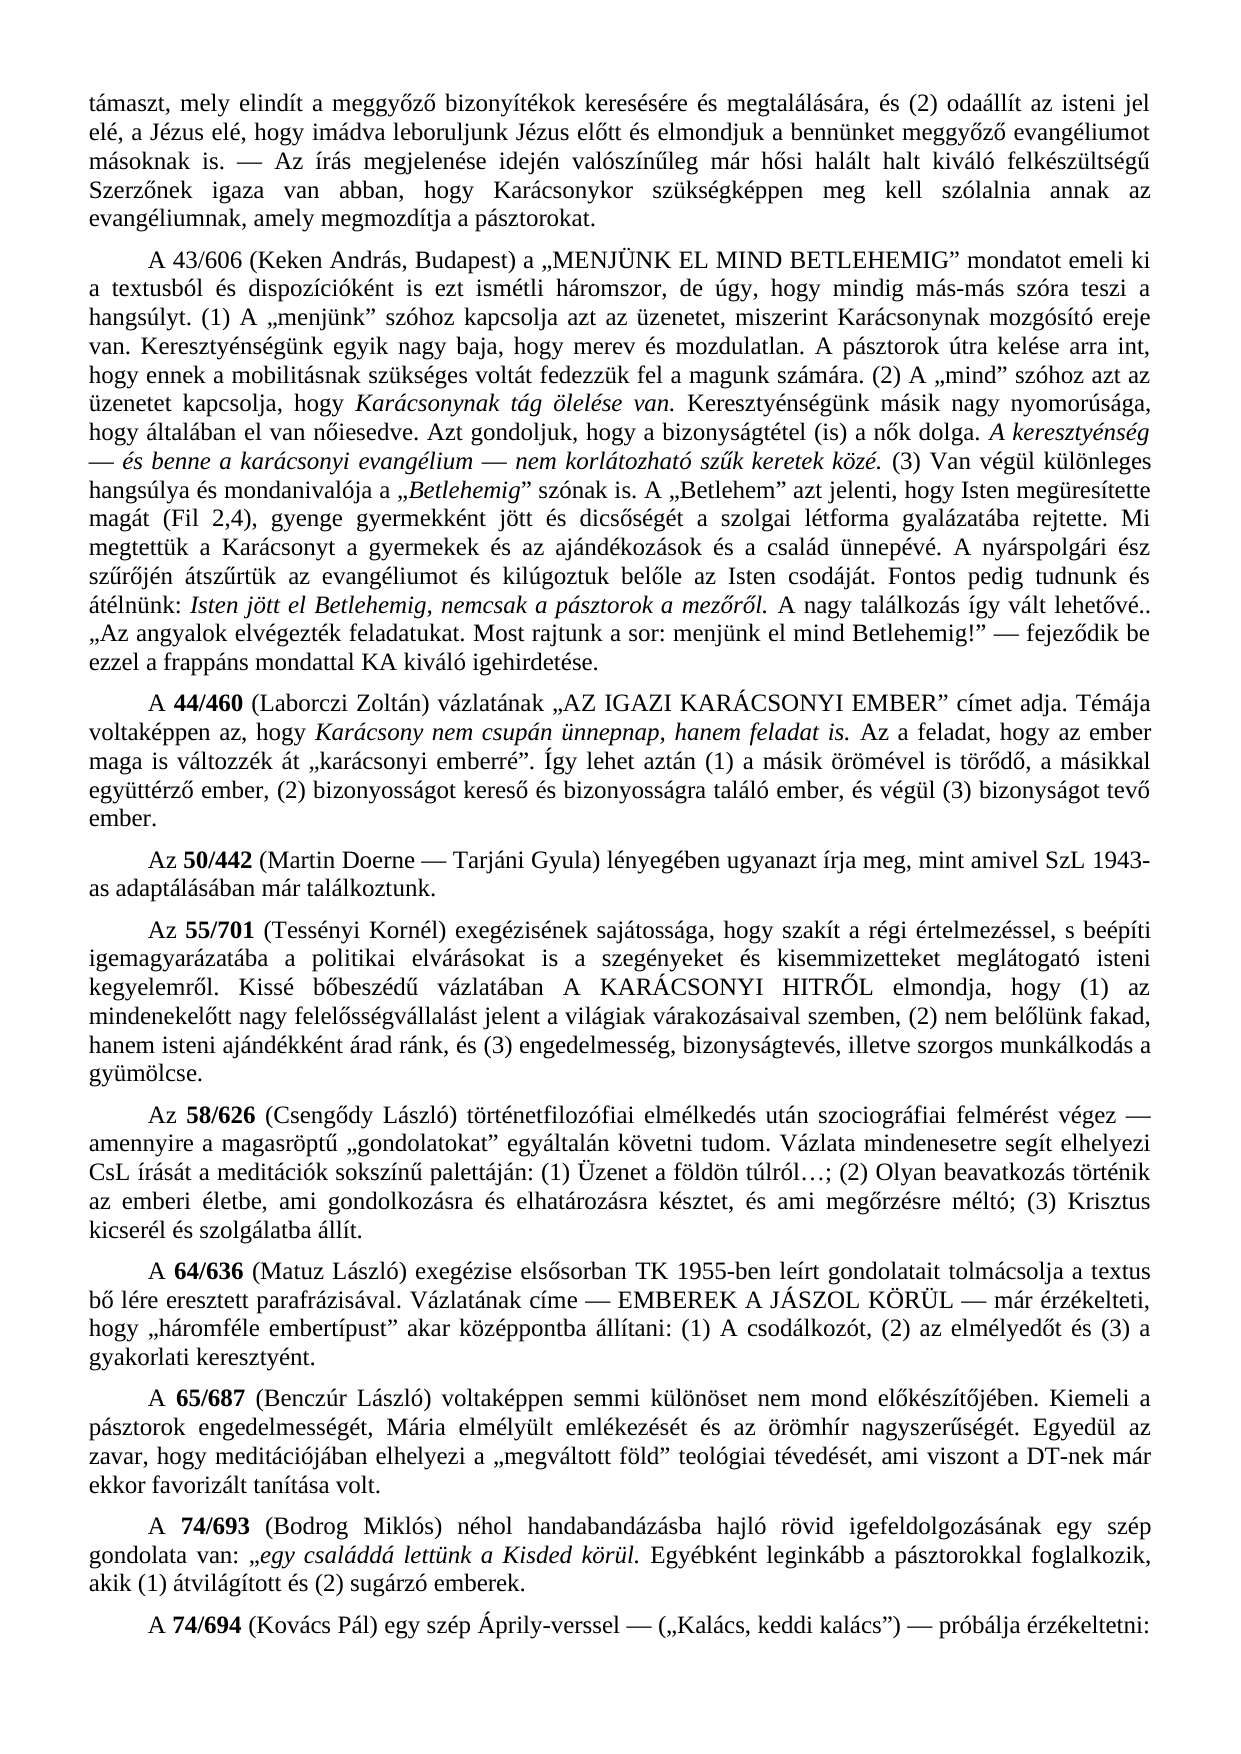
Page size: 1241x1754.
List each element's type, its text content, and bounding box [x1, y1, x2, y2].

text A 65/687 (Benczúr László) voltaképpen semmi különöset nem mond előkészítőjében. Kiemeli a pásztorok engedelmességét, Mária elmélyült emlékezését és az örömhír nagyszerűségét. Egyedül az zavar, hogy meditációjában elhelyezi a „megváltott föld” teológiai tévedését, ami viszont a DT-nek már ekkor favorizált tanítása volt. [88, 1383, 1152, 1498]
text A 74/693 (Bodrog Miklós) néhol handabandázásba hajló rövid igefeldolgozásának egy szép gondolata van: „egy családdá lettünk a Kisded körül. Egyébként leginkább a pásztorokkal foglalkozik, akik (1) átvilágított és (2) sugárzó emberek. [88, 1511, 1152, 1597]
text A 64/636 (Matuz László) exegézise elsősorban TK 1955-ben leírt gondolatait tolmácsolja a textus bő lére eresztett parafrázisával. Vázlatának címe ― EMBEREK A JÁSZOL KÖRÜL ― már érzékelteti, hogy „háromféle embertípust” akar középpontba állítani: (1) A csodálkozót, (2) az elmélyedőt és (3) a gyakorlati keresztyént. [88, 1256, 1152, 1371]
text A 43/606 (Keken András, Budapest) a „MENJÜNK EL MIND BETLEHEMIG” mondatot emeli ki a textusból és dispozícióként is ezt ismétli háromszor, de úgy, hogy mindig más-más szóra teszi a hangsúlyt. (1) A „menjünk” szóhoz kapcsolja azt az üzenetet, miszerint Karácsonynak mozgósító ereje van. Keresztyénségünk egyik nagy baja, hogy merev és mozdulatlan. A pásztorok útra kelése arra int, hogy ennek a mobilitásnak szükséges voltát fedezzük fel a magunk számára. (2) A „mind” szóhoz azt az üzenetet kapcsolja, hogy Karácsonynak tág ölelése van. Keresztyénségünk másik nagy nyomorúsága, hogy általában el van nőiesedve. Azt gondoljuk, hogy a bizonyságtétel (is) a nők dolga. A keresztyénség ― és benne a karácsonyi evangélium ― nem korlátozható szűk keretek közé. (3) Van végül különleges hangsúlya és mondanivalója a „Betlehemig” szónak is. A „Betlehem” azt jelenti, hogy Isten megüresítette magát (Fil 2,4), gyenge gyermekként jött és dicsőségét a szolgai létforma gyalázatába rejtette. Mi megtettük a Karácsonyt a gyermekek és az ajándékozások és a család ünnepévé. A nyárspolgári ész szűrőjén átszűrtük az evangéliumot és kilúgoztuk belőle az Isten csodáját. Fontos pedig tudnunk és átélnünk: Isten jött el Betlehemig, nemcsak a pásztorok a mezőről. A nagy találkozás így vált lehetővé.. „Az angyalok elvégezték feladatukat. Most rajtunk a sor: menjünk el mind Betlehemig!” ― fejeződik be ezzel a frappáns mondattal KA kiváló igehirdetése. [88, 245, 1152, 676]
text Az 55/701 (Tessényi Kornél) exegézisének sajátossága, hogy szakít a régi értelmezéssel, s beépíti igemagyarázatába a politikai elvárásokat is a szegényeket és kisemmizetteket meglátogató isteni kegyelemről. Kissé bőbeszédű vázlatában A KARÁCSONYI HITRŐL elmondja, hogy (1) az mindenekelőtt nagy felelősségvállalást jelent a világiak várakozásaival szemben, (2) nem belőlünk fakad, hanem isteni ajándékként árad ránk, és (3) engedelmesség, bizonyságtevés, illetve szorgos munkálkodás a gyümölcse. [88, 915, 1152, 1087]
text támaszt, mely elindít a meggyőző bizonyítékok keresésére és megtalálására, és (2) odaállít az isteni jel elé, a Jézus elé, hogy imádva leboruljunk Jézus előtt és elmondjuk a bennünket meggyőző evangéliumot másoknak is. ― Az írás megjelenése idején valószínűleg már hősi halált halt kiváló felkészültségű Szerzőnek igaza van abban, hogy Karácsonykor szükségképpen meg kell szólalnia annak az evangéliumnak, amely megmozdítja a pásztorokat. [88, 88, 1152, 232]
text Az 58/626 (Csengődy László) történetfilozófiai elmélkedés után szociográfiai felmérést végez ― amennyire a magasröptű „gondolatokat” egyáltalán követni tudom. Vázlata mindenesetre segít elhelyezi CsL írását a meditációk sokszínű palettáján: (1) Üzenet a földön túlról…; (2) Olyan beavatkozás történik az emberi életbe, ami gondolkozásra és elhatározásra késztet, és ami megőrzésre méltó; (3) Krisztus kicserél és szolgálatba állít. [88, 1100, 1152, 1243]
text A 74/694 (Kovács Pál) egy szép Áprily-verssel ― („Kalács, keddi kalács”) ― próbálja érzékeltetni: [88, 1610, 1152, 1638]
text Az 50/442 (Martin Doerne ― Tarjáni Gyula) lényegében ugyanazt írja meg, mint amivel SzL 1943-as adaptálásában már találkoztunk. [88, 845, 1152, 902]
text A 44/460 (Laborczi Zoltán) vázlatának „AZ IGAZI KARÁCSONYI EMBER” címet adja. Témája voltaképpen az, hogy Karácsony nem csupán ünnepnap, hanem feladat is. Az a feladat, hogy az ember maga is változzék át „karácsonyi emberré”. Így lehet aztán (1) a másik örömével is törődő, a másikkal együttérző ember, (2) bizonyosságot kereső és bizonyosságra találó ember, és végül (3) bizonyságot tevő ember. [88, 688, 1152, 832]
